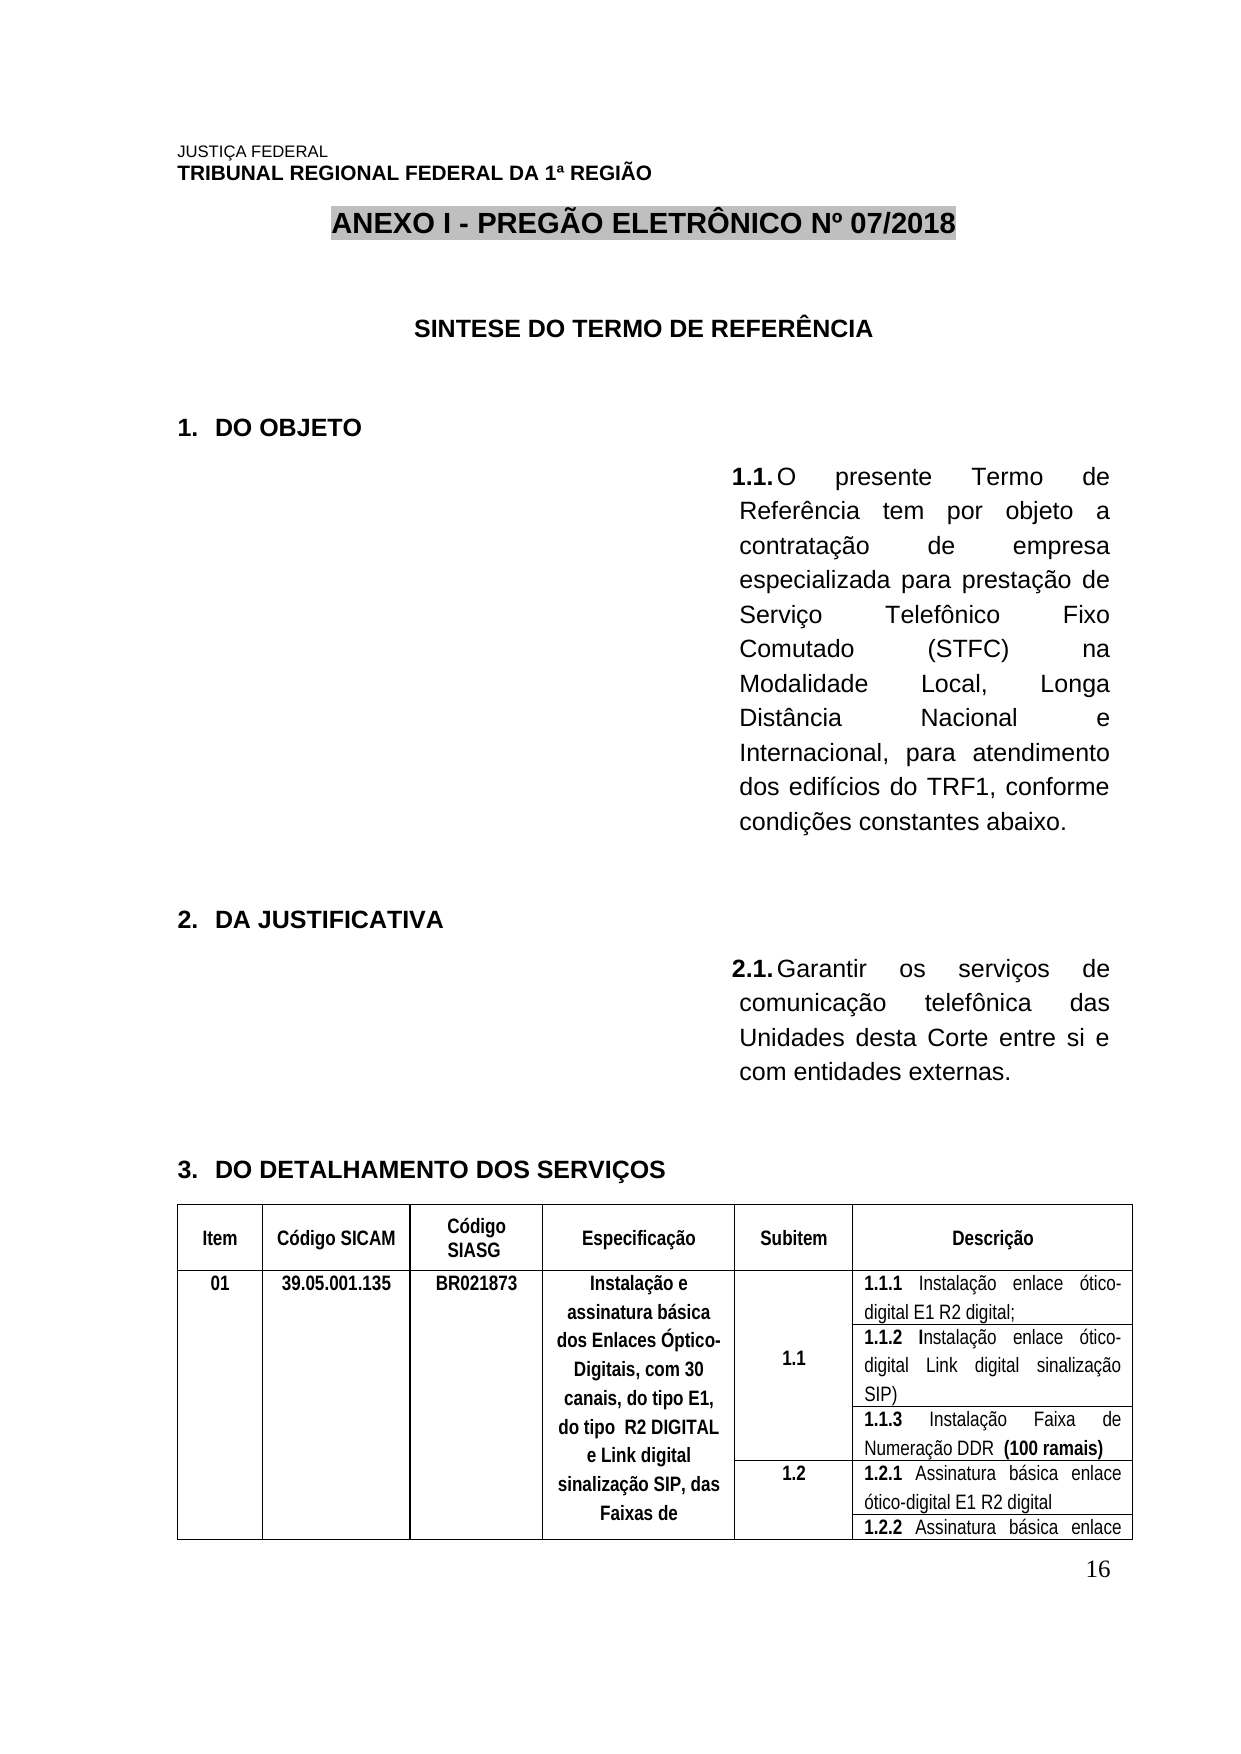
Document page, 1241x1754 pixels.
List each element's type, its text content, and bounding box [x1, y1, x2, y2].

table_header Descrição [985, 1205, 1132, 1270]
list DO DETALHAMENTO DOS SERVIÇOS [985, 1155, 1110, 1184]
table_header Item [178, 1205, 262, 1270]
text ANEXO I - PREGÃO ELETRÔNICO Nº 07/2018 [177, 206, 1110, 240]
table_cell 1.1.1 Instalação enlace ótico-digital E1 R2 digital; [985, 1271, 1132, 1324]
table_cell 1.1 [735, 1414, 852, 1460]
table_cell Instalação e assinatura básica dos Enlaces Óptico-Digitais, com 30 canais, do tipo E1, do tipo R2 DIGITAL e Link digital sinalização SIP, das Faixas de numeração DDR [543, 1414, 734, 1539]
table_header Código SICAM [263, 1205, 308, 1270]
table_cell 1.1.3 Instalação Faixa de Numeração DDR (100 ramais) [853, 1407, 1132, 1460]
list Garantir os serviços de comunicação telefônica das Unidades desta Corte entre si e com entidades externas. [985, 954, 1110, 1086]
table_cell 01 [178, 1271, 262, 1539]
table_cell 1.1.2 Instalação enlace ótico-digital Link digital sinalização SIP) [985, 1325, 1132, 1406]
table_cell BR021873 [411, 1414, 542, 1539]
table_cell 39.05.001.135 [263, 1271, 409, 1539]
list DA JUSTIFICATIVA [177, 904, 308, 933]
table_cell 1.2.1 Assinatura básica enlace ótico-digital E1 R2 digital [853, 1461, 1132, 1514]
table_cell 1.2.2 Assinatura básica enlace [853, 1515, 1132, 1539]
table_cell 1.2 [735, 1461, 852, 1539]
list O presente Termo de Referência tem por objeto a contratação de empresa especializada para prestação de Serviço Telefônico Fixo Comutado (STFC) na Modalidade Local, Longa Distância Nacional e Internacional, para atendimento dos edifícios do TRF1, conforme condições constantes abaixo. [694, 462, 1110, 835]
list DO DETALHAMENTO DOS SERVIÇOS [177, 1155, 308, 1184]
subtitle SINTESE DO TERMO DE REFERÊNCIA [177, 314, 1110, 343]
list DO OBJETO [177, 413, 1110, 441]
list DA JUSTIFICATIVA [985, 904, 1110, 933]
